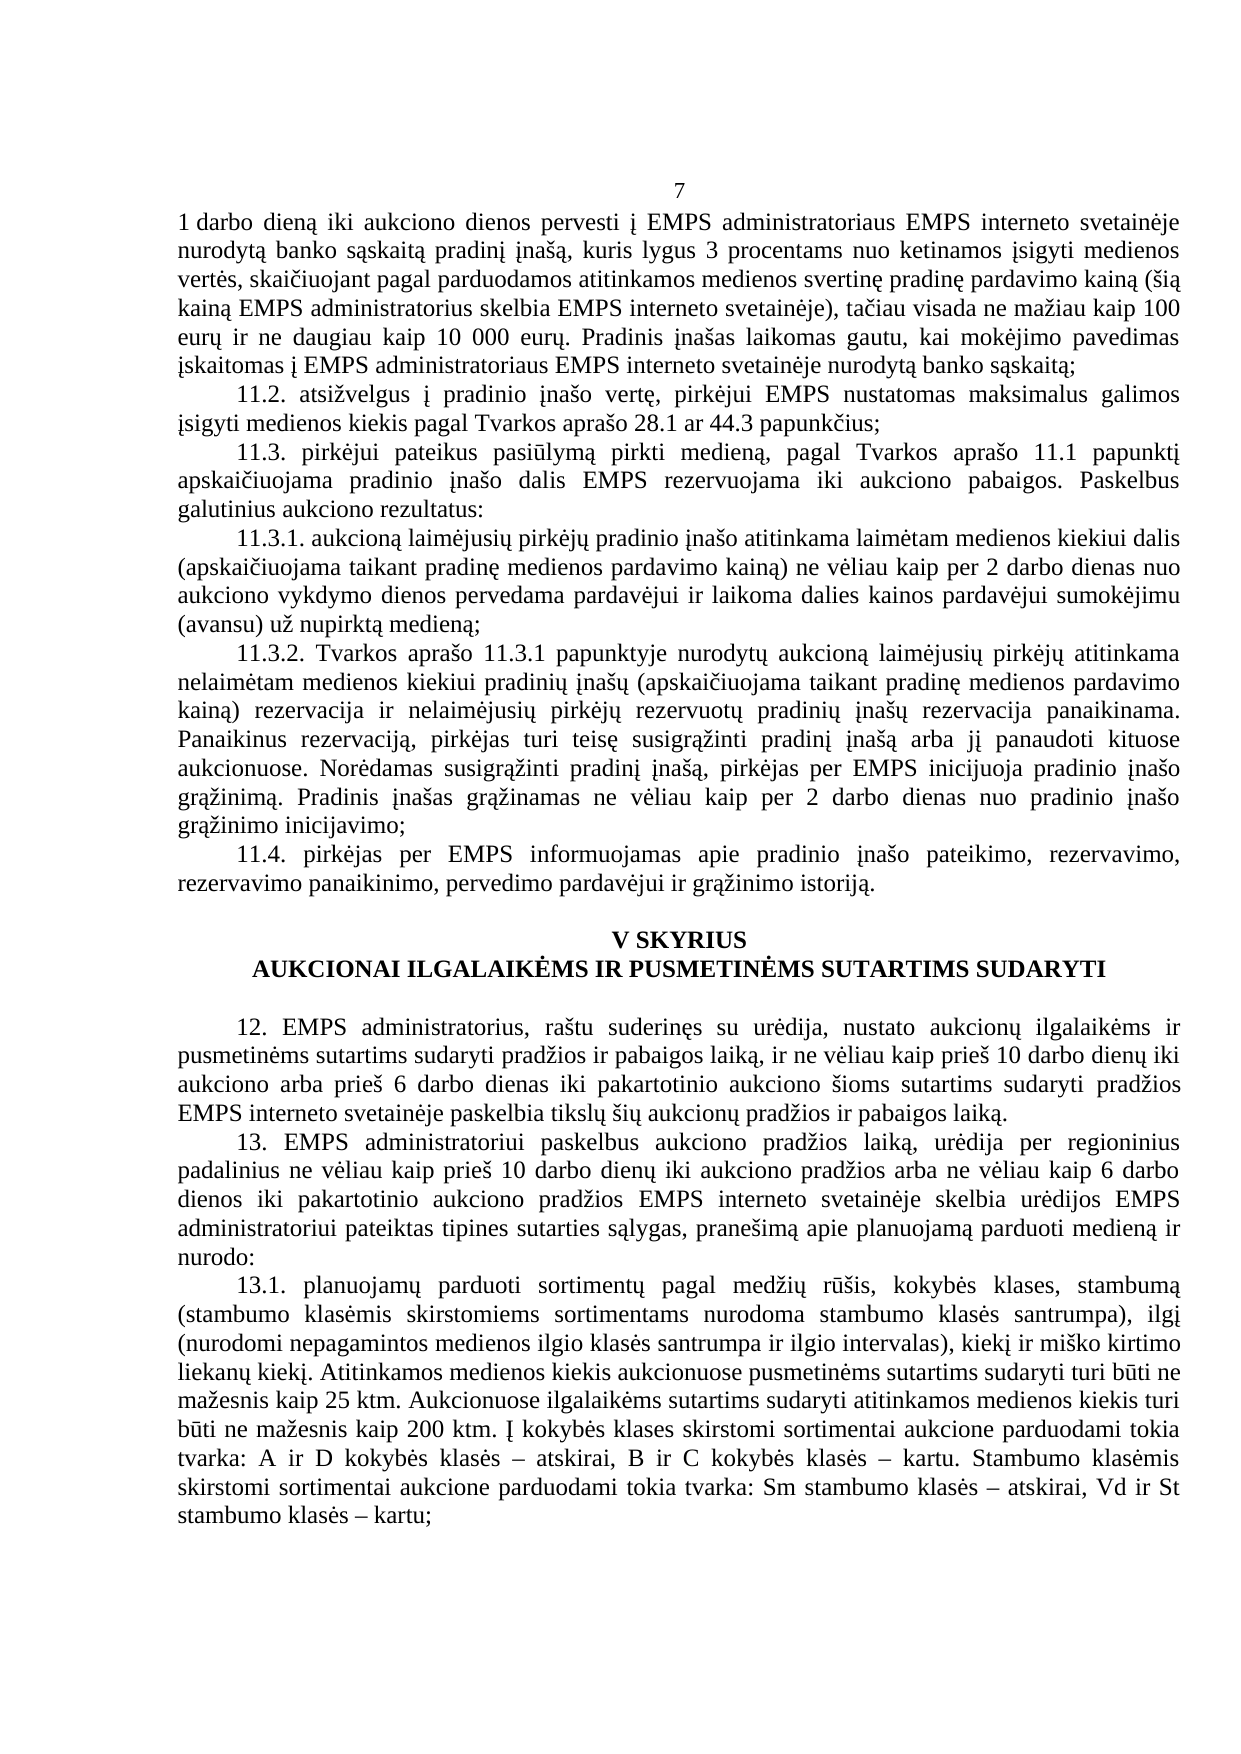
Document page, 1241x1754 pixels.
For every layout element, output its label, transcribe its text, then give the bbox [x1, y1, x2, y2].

text 13.1. planuojamų parduoti sortimentų pagal medžių rūšis, kokybės klases, stambumą (stambumo klasėmis skirstomiems sortimentams nurodoma stambumo klasės santrumpa), ilgį (nurodomi nepagamintos medienos ilgio klasės santrumpa ir ilgio intervalas), kiekį ir miško kirtimo liekanų kiekį. Atitinkamos medienos kiekis aukcionuose pusmetinėms sutartims sudaryti turi būti ne mažesnis kaip 25 ktm. Aukcionuose ilgalaikėms sutartims sudaryti atitinkamos medienos kiekis turi būti ne mažesnis kaip 200 ktm. Į kokybės klases skirstomi sortimentai aukcione parduodami tokia tvarka: A ir D kokybės klasės – atskirai, B ir C kokybės klasės – kartu. Stambumo klasėmis skirstomi sortimentai aukcione parduodami tokia tvarka: Sm stambumo klasės – atskirai, Vd ir St stambumo klasės – kartu; [177, 1270, 1181, 1529]
text 1 darbo dieną iki aukciono dienos pervesti į EMPS administratoriaus EMPS interneto svetainėje nurodytą banko sąskaitą pradinį įnašą, kuris lygus 3 procentams nuo ketinamos įsigyti medienos vertės, skaičiuojant pagal parduodamos atitinkamos medienos svertinę pradinę pardavimo kainą (šią kainą EMPS administratorius skelbia EMPS interneto svetainėje), tačiau visada ne mažiau kaip 100 eurų ir ne daugiau kaip 10 000 eurų. Pradinis įnašas laikomas gautu, kai mokėjimo pavedimas įskaitomas į EMPS administratoriaus EMPS interneto svetainėje nurodytą banko sąskaitą; [177, 207, 1181, 379]
text 13. EMPS administratoriui paskelbus aukciono pradžios laiką, urėdija per regioninius padalinius ne vėliau kaip prieš 10 darbo dienų iki aukciono pradžios arba ne vėliau kaip 6 darbo dienos iki pakartotinio aukciono pradžios EMPS interneto svetainėje skelbia urėdijos EMPS administratoriui pateiktas tipines sutarties sąlygas, pranešimą apie planuojamą parduoti medieną ir nurodo: [177, 1127, 1181, 1270]
text 11.2. atsižvelgus į pradinio įnašo vertę, pirkėjui EMPS nustatomas maksimalus galimos įsigyti medienos kiekis pagal Tvarkos aprašo 28.1 ar 44.3 papunkčius; [177, 379, 1181, 437]
text V SKYRIUS [177, 925, 1181, 954]
text 11.4. pirkėjas per EMPS informuojamas apie pradinio įnašo pateikimo, rezervavimo, rezervavimo panaikinimo, pervedimo pardavėjui ir grąžinimo istoriją. [177, 839, 1181, 897]
text 11.3.1. aukcioną laimėjusių pirkėjų pradinio įnašo atitinkama laimėtam medienos kiekiui dalis (apskaičiuojama taikant pradinę medienos pardavimo kainą) ne vėliau kaip per 2 darbo dienas nuo aukciono vykdymo dienos pervedama pardavėjui ir laikoma dalies kainos pardavėjui sumokėjimu (avansu) už nupirktą medieną; [177, 523, 1181, 638]
text AUKCIONAI ILGALAIKĖMS IR PUSMETINĖMS SUTARTIMS SUDARYTI [177, 954, 1181, 983]
text 11.3.2. Tvarkos aprašo 11.3.1 papunktyje nurodytų aukcioną laimėjusių pirkėjų atitinkama nelaimėtam medienos kiekiui pradinių įnašų (apskaičiuojama taikant pradinę medienos pardavimo kainą) rezervacija ir nelaimėjusių pirkėjų rezervuotų pradinių įnašų rezervacija panaikinama. Panaikinus rezervaciją, pirkėjas turi teisę susigrąžinti pradinį įnašą arba jį panaudoti kituose aukcionuose. Norėdamas susigrąžinti pradinį įnašą, pirkėjas per EMPS inicijuoja pradinio įnašo grąžinimą. Pradinis įnašas grąžinamas ne vėliau kaip per 2 darbo dienas nuo pradinio įnašo grąžinimo inicijavimo; [177, 638, 1181, 839]
text 11.3. pirkėjui pateikus pasiūlymą pirkti medieną, pagal Tvarkos aprašo 11.1 papunktį apskaičiuojama pradinio įnašo dalis EMPS rezervuojama iki aukciono pabaigos. Paskelbus galutinius aukciono rezultatus: [177, 437, 1181, 523]
text 12. EMPS administratorius, raštu suderinęs su urėdija, nustato aukcionų ilgalaikėms ir pusmetinėms sutartims sudaryti pradžios ir pabaigos laiką, ir ne vėliau kaip prieš 10 darbo dienų iki aukciono arba prieš 6 darbo dienas iki pakartotinio aukciono šioms sutartims sudaryti pradžios EMPS interneto svetainėje paskelbia tikslų šių aukcionų pradžios ir pabaigos laiką. [177, 1012, 1181, 1127]
